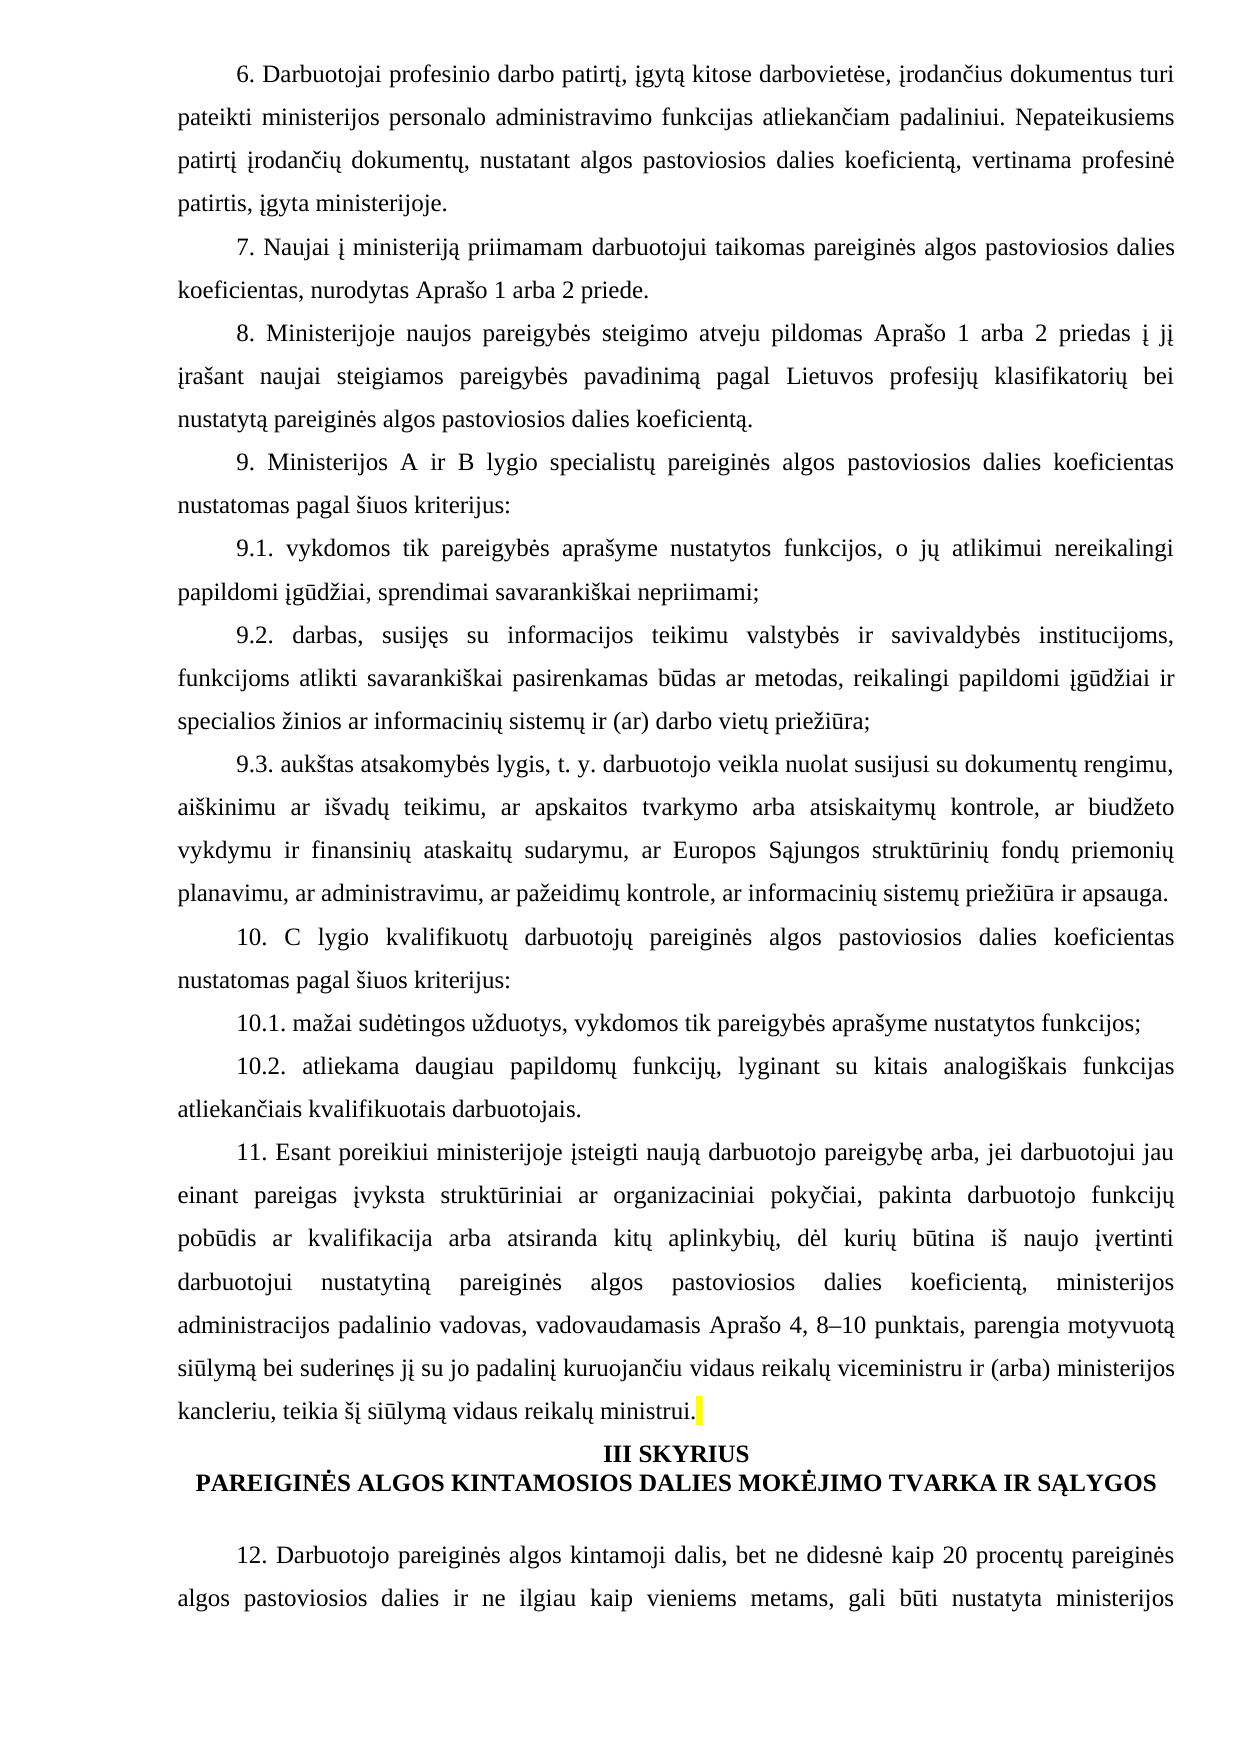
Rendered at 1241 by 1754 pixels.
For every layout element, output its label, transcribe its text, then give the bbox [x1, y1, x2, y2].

text 10.1. mažai sudėtingos užduotys, vykdomos tik pareigybės aprašyme nustatytos funkcijos; [177, 1008, 1175, 1037]
text 9. Ministerijos A ir B lygio specialistų pareiginės algos pastoviosios dalies koeficientas nustatomas pagal šiuos kriterijus: [177, 447, 1175, 519]
text 11. Esant poreikiui ministerijoje įsteigti naują darbuotojo pareigybę arba, jei darbuotojui jau einant pareigas įvyksta struktūriniai ar organizaciniai pokyčiai, pakinta darbuotojo funkcijų pobūdis ar kvalifikacija arba atsiranda kitų aplinkybių, dėl kurių būtina iš naujo įvertinti darbuotojui nustatytiną pareiginės algos pastoviosios dalies koeficientą, ministerijos administracijos padalinio vadovas, vadovaudamasis Aprašo 4, 8–10 punktais, parengia motyvuotą siūlymą bei suderinęs jį su jo padalinį kuruojančiu vidaus reikalų viceministru ir (arba) ministerijos kancleriu, teikia šį siūlymą vidaus reikalų ministrui. [177, 1137, 1175, 1425]
text 8. Ministerijoje naujos pareigybės steigimo atveju pildomas Aprašo 1 arba 2 priedas į jį įrašant naujai steigiamos pareigybės pavadinimą pagal Lietuvos profesijų klasifikatorių bei nustatytą pareiginės algos pastoviosios dalies koeficientą. [177, 318, 1175, 433]
text 10. C lygio kvalifikuotų darbuotojų pareiginės algos pastoviosios dalies koeficientas nustatomas pagal šiuos kriterijus: [177, 922, 1175, 993]
text 10.2. atliekama daugiau papildomų funkcijų, lyginant su kitais analogiškais funkcijas atliekančiais kvalifikuotais darbuotojais. [177, 1051, 1175, 1123]
text 9.3. aukštas atsakomybės lygis, t. y. darbuotojo veikla nuolat susijusi su dokumentų rengimu, aiškinimu ar išvadų teikimu, ar apskaitos tvarkymo arba atsiskaitymų kontrole, ar biudžeto vykdymu ir finansinių ataskaitų sudarymu, ar Europos Sąjungos struktūrinių fondų priemonių planavimu, ar administravimu, ar pažeidimų kontrole, ar informacinių sistemų priežiūra ir apsauga. [177, 749, 1175, 907]
text 12. Darbuotojo pareiginės algos kintamoji dalis, bet ne didesnė kaip 20 procentų pareiginės algos pastoviosios dalies ir ne ilgiau kaip vieniems metams, gali būti nustatyta ministerijos [177, 1540, 1175, 1612]
text III SKYRIUS [177, 1439, 1175, 1468]
text 7. Naujai į ministeriją priimamam darbuotojui taikomas pareiginės algos pastoviosios dalies koeficientas, nurodytas Aprašo 1 arba 2 priede. [177, 232, 1175, 303]
text PAREIGINĖS ALGOS KINTAMOSIOS DALIES MOKĖJIMO TVARKA IR SĄLYGOS [177, 1468, 1175, 1497]
text 9.1. vykdomos tik pareigybės aprašyme nustatytos funkcijos, o jų atlikimui nereikalingi papildomi įgūdžiai, sprendimai savarankiškai nepriimami; [177, 533, 1175, 605]
text 9.2. darbas, susijęs su informacijos teikimu valstybės ir savivaldybės institucijoms, funkcijoms atlikti savarankiškai pasirenkamas būdas ar metodas, reikalingi papildomi įgūdžiai ir specialios žinios ar informacinių sistemų ir (ar) darbo vietų priežiūra; [177, 620, 1175, 735]
text 6. Darbuotojai profesinio darbo patirtį, įgytą kitose darbovietėse, įrodančius dokumentus turi pateikti ministerijos personalo administravimo funkcijas atliekančiam padaliniui. Nepateikusiems patirtį įrodančių dokumentų, nustatant algos pastoviosios dalies koeficientą, vertinama profesinė patirtis, įgyta ministerijoje. [177, 59, 1175, 217]
